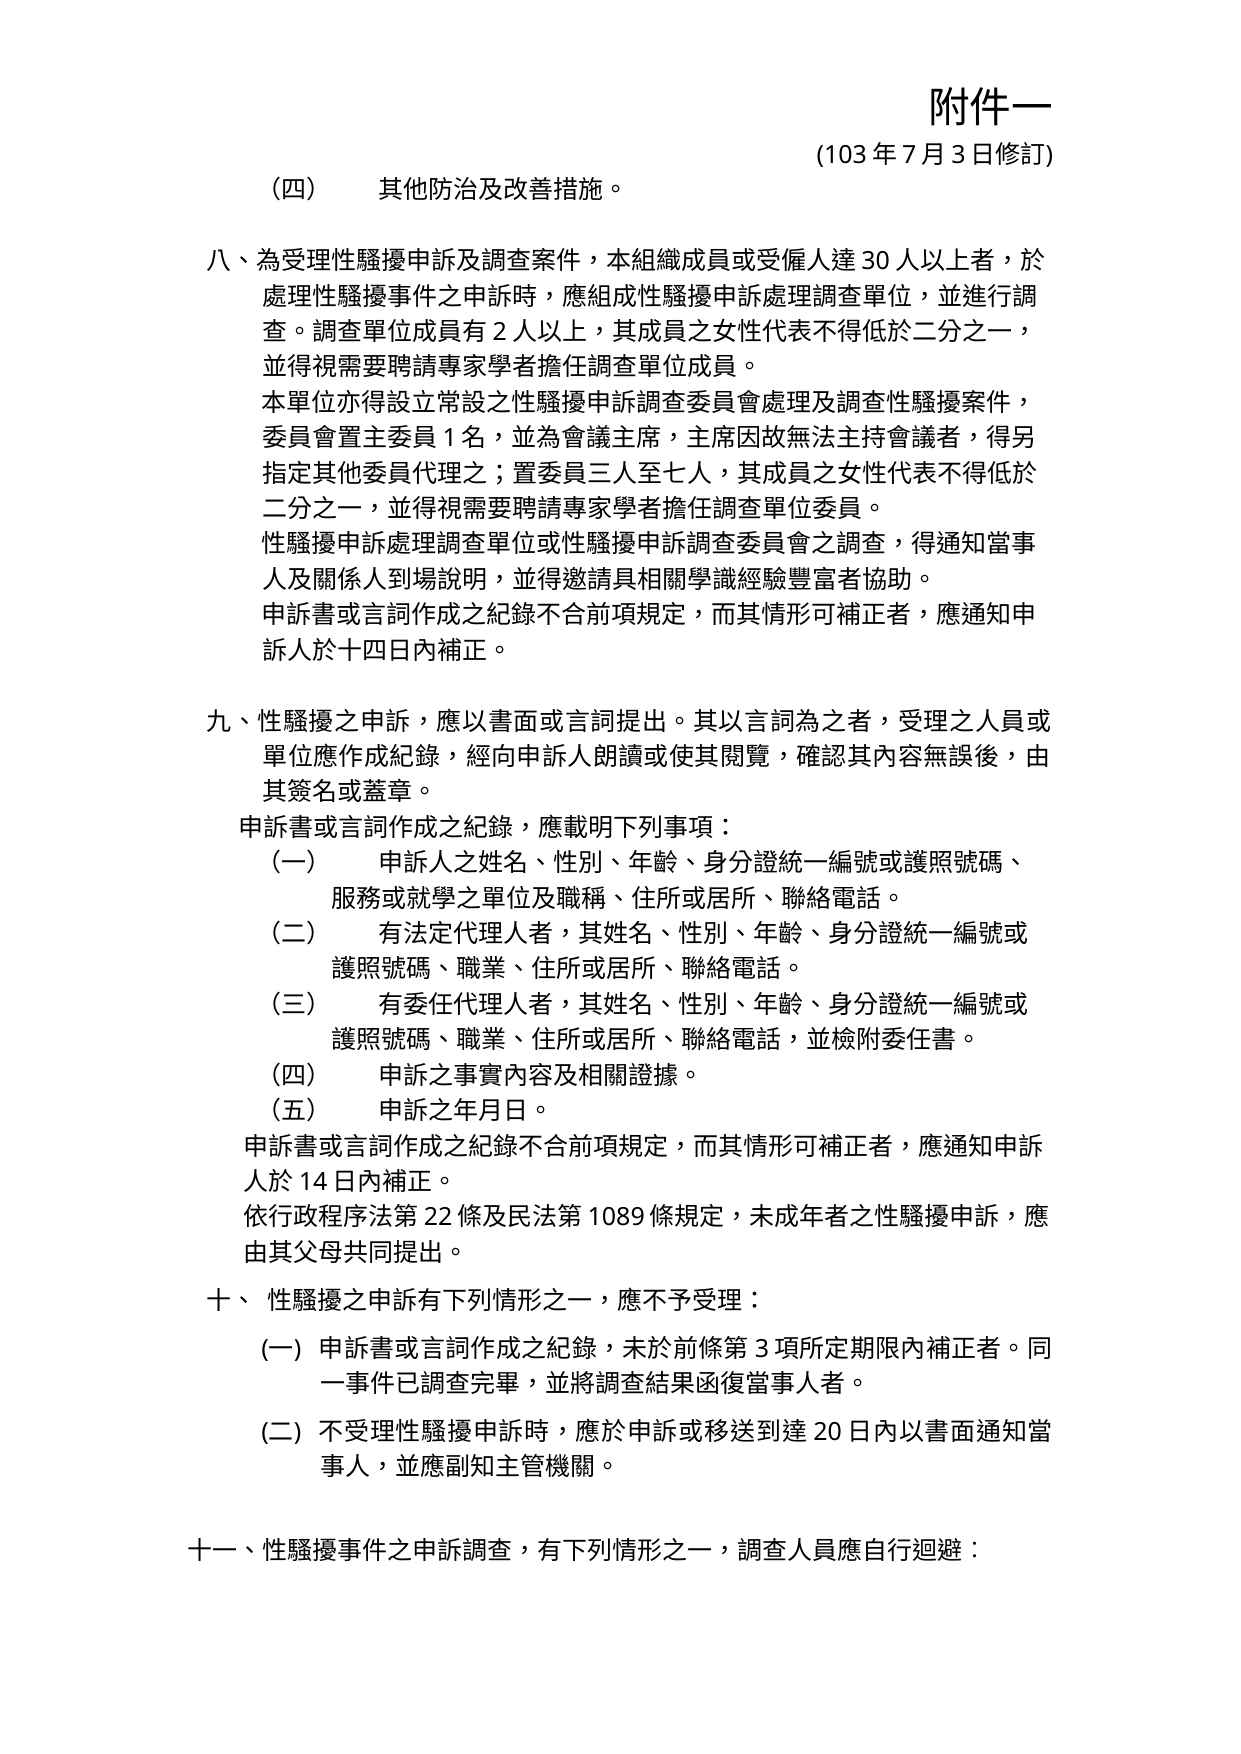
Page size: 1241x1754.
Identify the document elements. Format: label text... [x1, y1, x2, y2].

list 有委任代理人者，其姓名、性別、年齡、身分證統一編號或護照號碼、職業、住所或居所、聯絡電話，並檢附委任書。 [256, 985, 1053, 1056]
text 性騷擾申訴處理調查單位或性騷擾申訴調查委員會之調查，得通知當事人及關係人到場說明，並得邀請具相關學識經驗豐富者協助。 [261, 524, 1053, 595]
text 九、性騷擾之申訴，應以書面或言詞提出。其以言詞為之者，受理之人員或單位應作成紀錄，經向申訴人朗讀或使其閱覽，確認其內容無誤後，由其簽名或蓋章。 [206, 702, 1053, 808]
list 申訴之年月日。 [256, 1091, 1053, 1127]
list 有法定代理人者，其姓名、性別、年齡、身分證統一編號或護照號碼、職業、住所或居所、聯絡電話。 [256, 914, 1053, 985]
text 十一、性騷擾事件之申訴調查，有下列情形之一，調查人員應自行迴避︰ [187, 1531, 1053, 1566]
text 依行政程序法第22條及民法第1089條規定，未成年者之性騷擾申訴，應由其父母共同提出。 [244, 1197, 1053, 1268]
list 其他防治及改善措施。 [256, 170, 1053, 206]
list 申訴之事實內容及相關證據。 [256, 1056, 1053, 1091]
list 申訴人之姓名、性別、年齡、身分證統一編號或護照號碼、服務或就學之單位及職稱、住所或居所、聯絡電話。 [256, 843, 1053, 914]
text 八、為受理性騷擾申訴及調查案件，本組織成員或受僱人達30人以上者，於處理性騷擾事件之申訴時，應組成性騷擾申訴處理調查單位，並進行調查。調查單位成員有2人以上，其成員之女性代表不得低於二分之一，並得視需要聘請專家學者擔任調查單位成員。 [206, 241, 1053, 383]
list 不受理性騷擾申訴時，應於申訴或移送到達20日內以書面通知當事人，並應副知主管機關。 [261, 1412, 1053, 1483]
list 性騷擾之申訴有下列情形之一，應不予受理： [206, 1281, 1053, 1316]
text 申訴書或言詞作成之紀錄不合前項規定，而其情形可補正者，應通知申訴人於十四日內補正。 [261, 595, 1053, 666]
text 本單位亦得設立常設之性騷擾申訴調查委員會處理及調查性騷擾案件，委員會置主委員1名，並為會議主席，主席因故無法主持會議者，得另指定其他委員代理之；置委員三人至七人，其成員之女性代表不得低於二分之一，並得視需要聘請專家學者擔任調查單位委員。 [261, 383, 1053, 524]
list 申訴書或言詞作成之紀錄，未於前條第3項所定期限內補正者。同一事件已調查完畢，並將調查結果函復當事人者。 [261, 1329, 1053, 1399]
text 申訴書或言詞作成之紀錄，應載明下列事項： [206, 808, 1053, 843]
text 申訴書或言詞作成之紀錄不合前項規定，而其情形可補正者，應通知申訴人於14日內補正。 [244, 1127, 1053, 1197]
